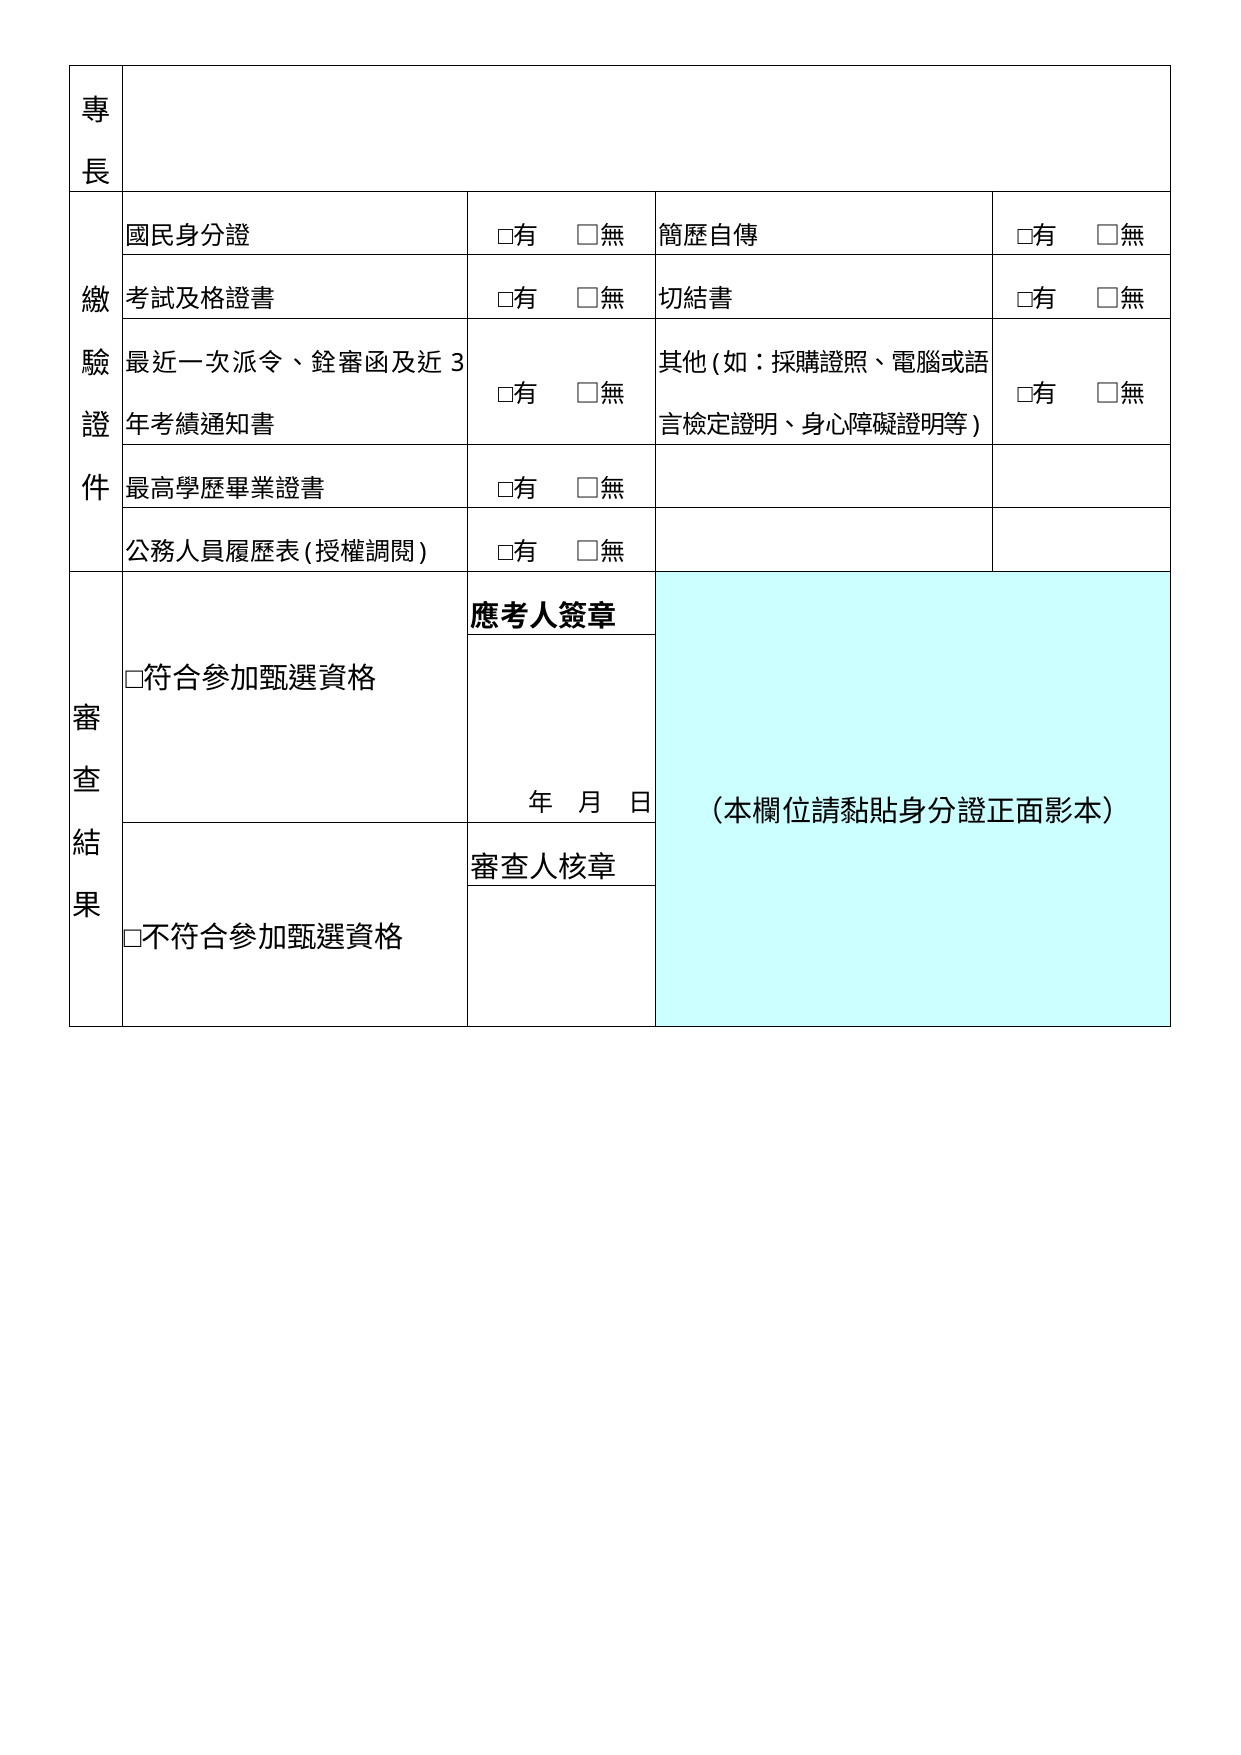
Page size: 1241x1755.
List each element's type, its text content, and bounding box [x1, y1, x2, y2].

table_cell 年 月 日 [468, 635, 655, 822]
table_cell [656, 508, 992, 571]
table_cell 其他(如：採購證照、電腦或語言檢定證明、身心障礙證明等) [656, 319, 992, 444]
table_cell □有 □無 [993, 319, 1170, 444]
table_cell [468, 886, 655, 1026]
table_cell 審查結果 [70, 572, 122, 1026]
table_cell 最近一次派令、銓審函及近3年考績通知書 [123, 319, 467, 444]
table_cell 公務人員履歷表(授權調閱) [123, 508, 467, 571]
table_cell □符合參加甄選資格 [123, 572, 467, 822]
table_cell □有 □無 [468, 508, 655, 571]
table_cell [993, 445, 1170, 507]
table_cell 應考人簽章 [468, 572, 655, 634]
table_cell [656, 445, 992, 507]
table_cell 簡歷自傳 [656, 192, 992, 254]
table_cell 最高學歷畢業證書 [123, 445, 467, 507]
table_cell □不符合參加甄選資格 [123, 823, 467, 1026]
table_cell □有 □無 [993, 192, 1170, 254]
table_cell [123, 66, 1170, 191]
table_cell □有 □無 [993, 255, 1170, 318]
table_cell □有 □無 [468, 192, 655, 254]
table_cell [993, 508, 1170, 571]
table_cell 繳驗證件 [70, 192, 122, 571]
table_cell 切結書 [656, 255, 992, 318]
table_cell 專長 [70, 66, 122, 191]
table_cell 審查人核章 [468, 823, 655, 885]
table_cell （本欄位請黏貼身分證正面影本） [656, 572, 1170, 1026]
table_cell 考試及格證書 [123, 255, 467, 318]
table_cell □有 □無 [468, 255, 655, 318]
table_cell □有 □無 [468, 445, 655, 507]
table_cell □有 □無 [468, 319, 655, 444]
table_cell 國民身分證 [123, 192, 467, 254]
